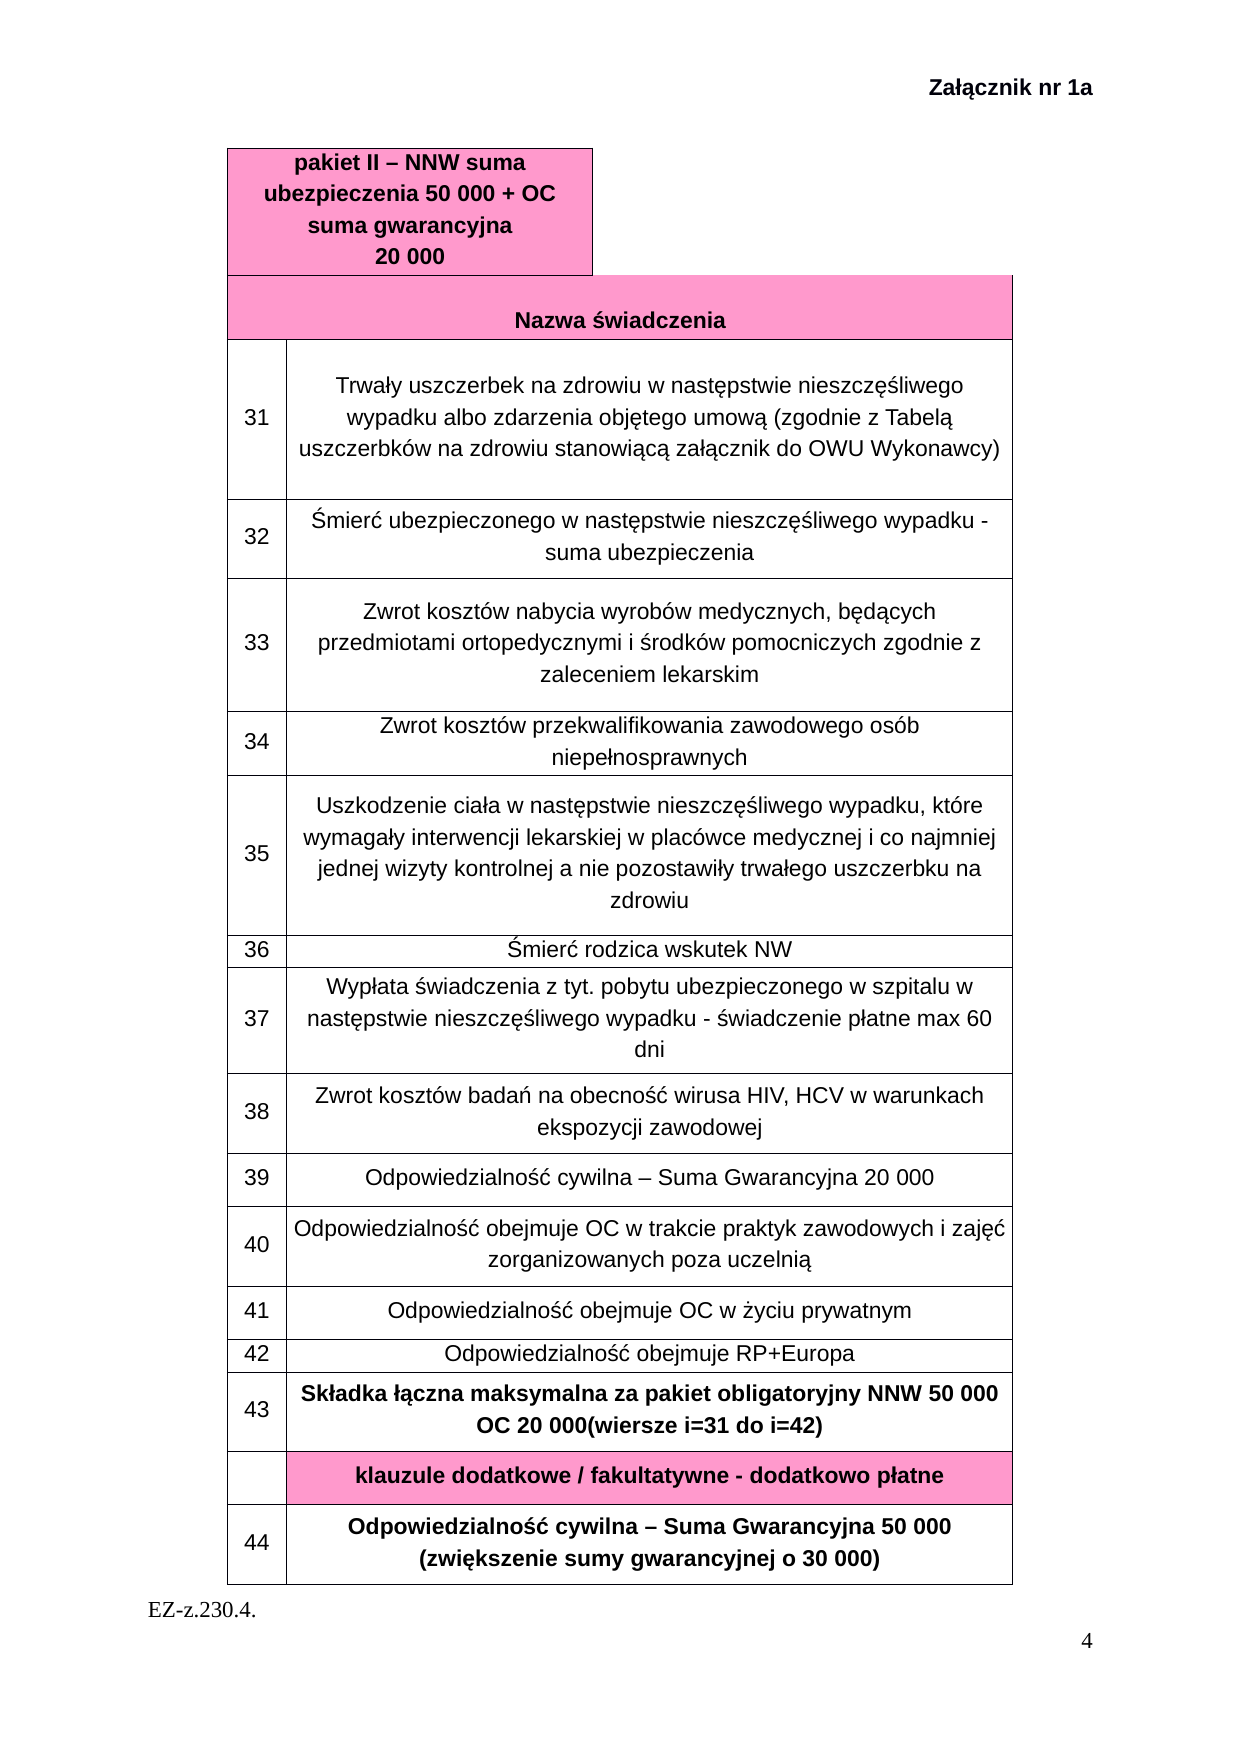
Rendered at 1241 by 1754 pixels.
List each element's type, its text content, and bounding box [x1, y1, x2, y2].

table_cell Odpowiedzialność obejmuje RP+Europa [287, 1340, 1012, 1372]
table_cell Odpowiedzialność obejmuje OC w trakcie praktyk zawodowych i zajęć zorganizowanych poza uczelnią [287, 1207, 1012, 1286]
table_cell Składka łączna maksymalna za pakiet obligatoryjny NNW 50 000 OC 20 000(wiersze i=31 do i=42) [287, 1373, 1012, 1451]
table_cell 40 [228, 1207, 286, 1286]
table_cell 44 [228, 1505, 286, 1584]
table_cell 34 [228, 712, 286, 775]
table_cell 42 [228, 1340, 286, 1372]
table_cell Nazwa świadczenia [228, 275, 1012, 339]
table_cell 37 [228, 968, 286, 1073]
table_cell Uszkodzenie ciała w następstwie nieszczęśliwego wypadku, które wymagały interwencji lekarskiej w placówce medycznej i co najmniej jednej wizyty kontrolnej a nie pozostawiły trwałego uszczerbku na zdrowiu [287, 776, 1012, 934]
table_cell pakiet II – NNW suma ubezpieczenia 50 000 + OC suma gwarancyjna 20 000 [228, 149, 592, 275]
table_cell 39 [228, 1154, 286, 1206]
table_cell Odpowiedzialność cywilna – Suma Gwarancyjna 20 000 [287, 1154, 1012, 1206]
table_cell Zwrot kosztów przekwalifikowania zawodowego osób niepełnosprawnych [287, 712, 1012, 775]
table_cell 31 [228, 340, 286, 498]
table_cell 41 [228, 1287, 286, 1339]
table_cell Odpowiedzialność cywilna – Suma Gwarancyjna 50 000 (zwiększenie sumy gwarancyjnej o 30 000) [287, 1505, 1012, 1584]
table_cell klauzule dodatkowe / fakultatywne - dodatkowo płatne [287, 1452, 1012, 1504]
table_cell 33 [228, 579, 286, 711]
table_cell 36 [228, 936, 286, 967]
table_cell Zwrot kosztów badań na obecność wirusa HIV, HCV w warunkach ekspozycji zawodowej [287, 1074, 1012, 1153]
table_cell 38 [228, 1074, 286, 1153]
table_cell 35 [228, 776, 286, 934]
table_cell Śmierć rodzica wskutek NW [287, 936, 1012, 967]
table_cell 43 [228, 1373, 286, 1451]
table_cell [593, 148, 1013, 275]
table_cell Zwrot kosztów nabycia wyrobów medycznych, będących przedmiotami ortopedycznymi i środków pomocniczych zgodnie z zaleceniem lekarskim [287, 579, 1012, 711]
table_cell 32 [228, 500, 286, 578]
table_cell Wypłata świadczenia z tyt. pobytu ubezpieczonego w szpitalu w następstwie nieszczęśliwego wypadku - świadczenie płatne max 60 dni [287, 968, 1012, 1073]
table_cell [228, 1452, 286, 1504]
table_cell Trwały uszczerbek na zdrowiu w następstwie nieszczęśliwego wypadku albo zdarzenia objętego umową (zgodnie z Tabelą uszczerbków na zdrowiu stanowiącą załącznik do OWU Wykonawcy) [287, 340, 1012, 498]
table_cell Odpowiedzialność obejmuje OC w życiu prywatnym [287, 1287, 1012, 1339]
table_cell Śmierć ubezpieczonego w następstwie nieszczęśliwego wypadku - suma ubezpieczenia [287, 500, 1012, 578]
